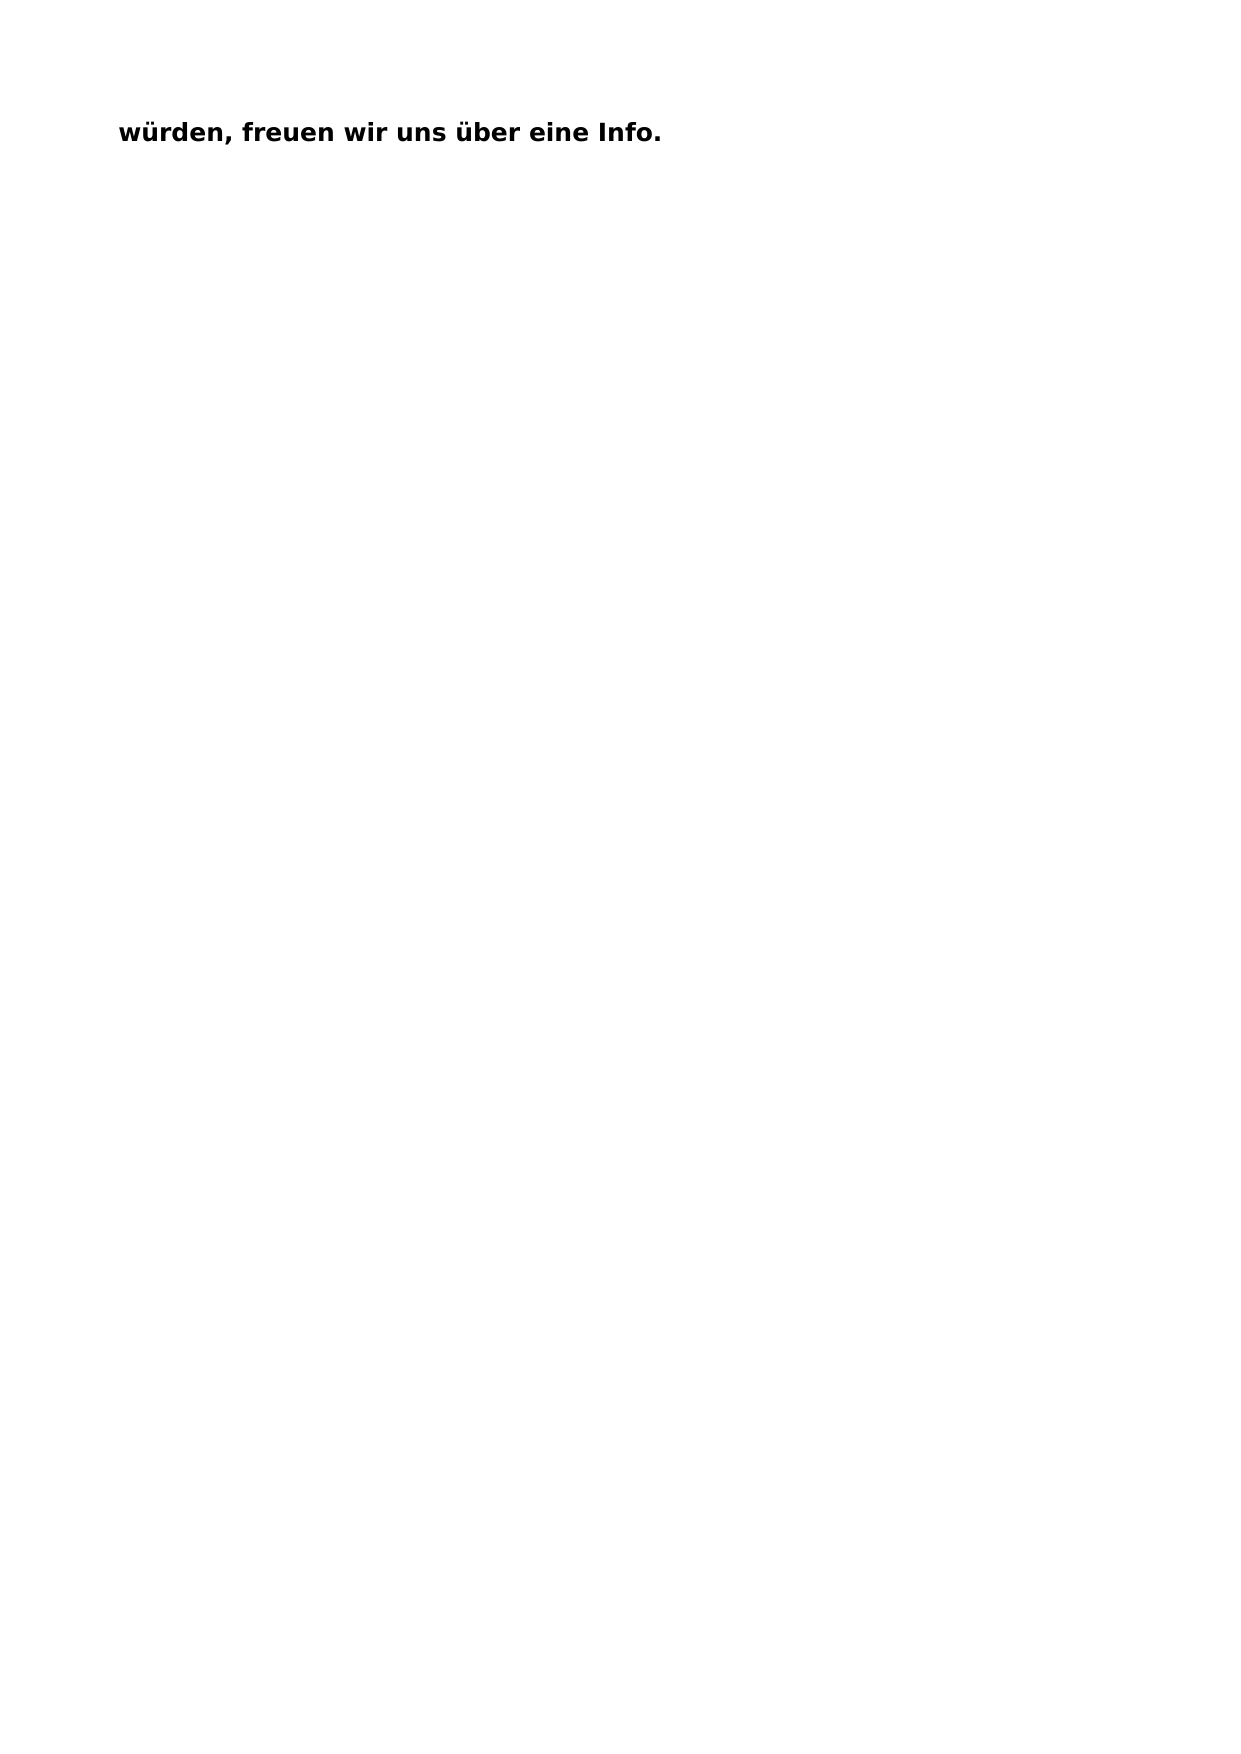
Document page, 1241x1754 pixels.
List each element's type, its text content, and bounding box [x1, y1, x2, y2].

text würden, freuen wir uns über eine Info. [118, 118, 1122, 147]
